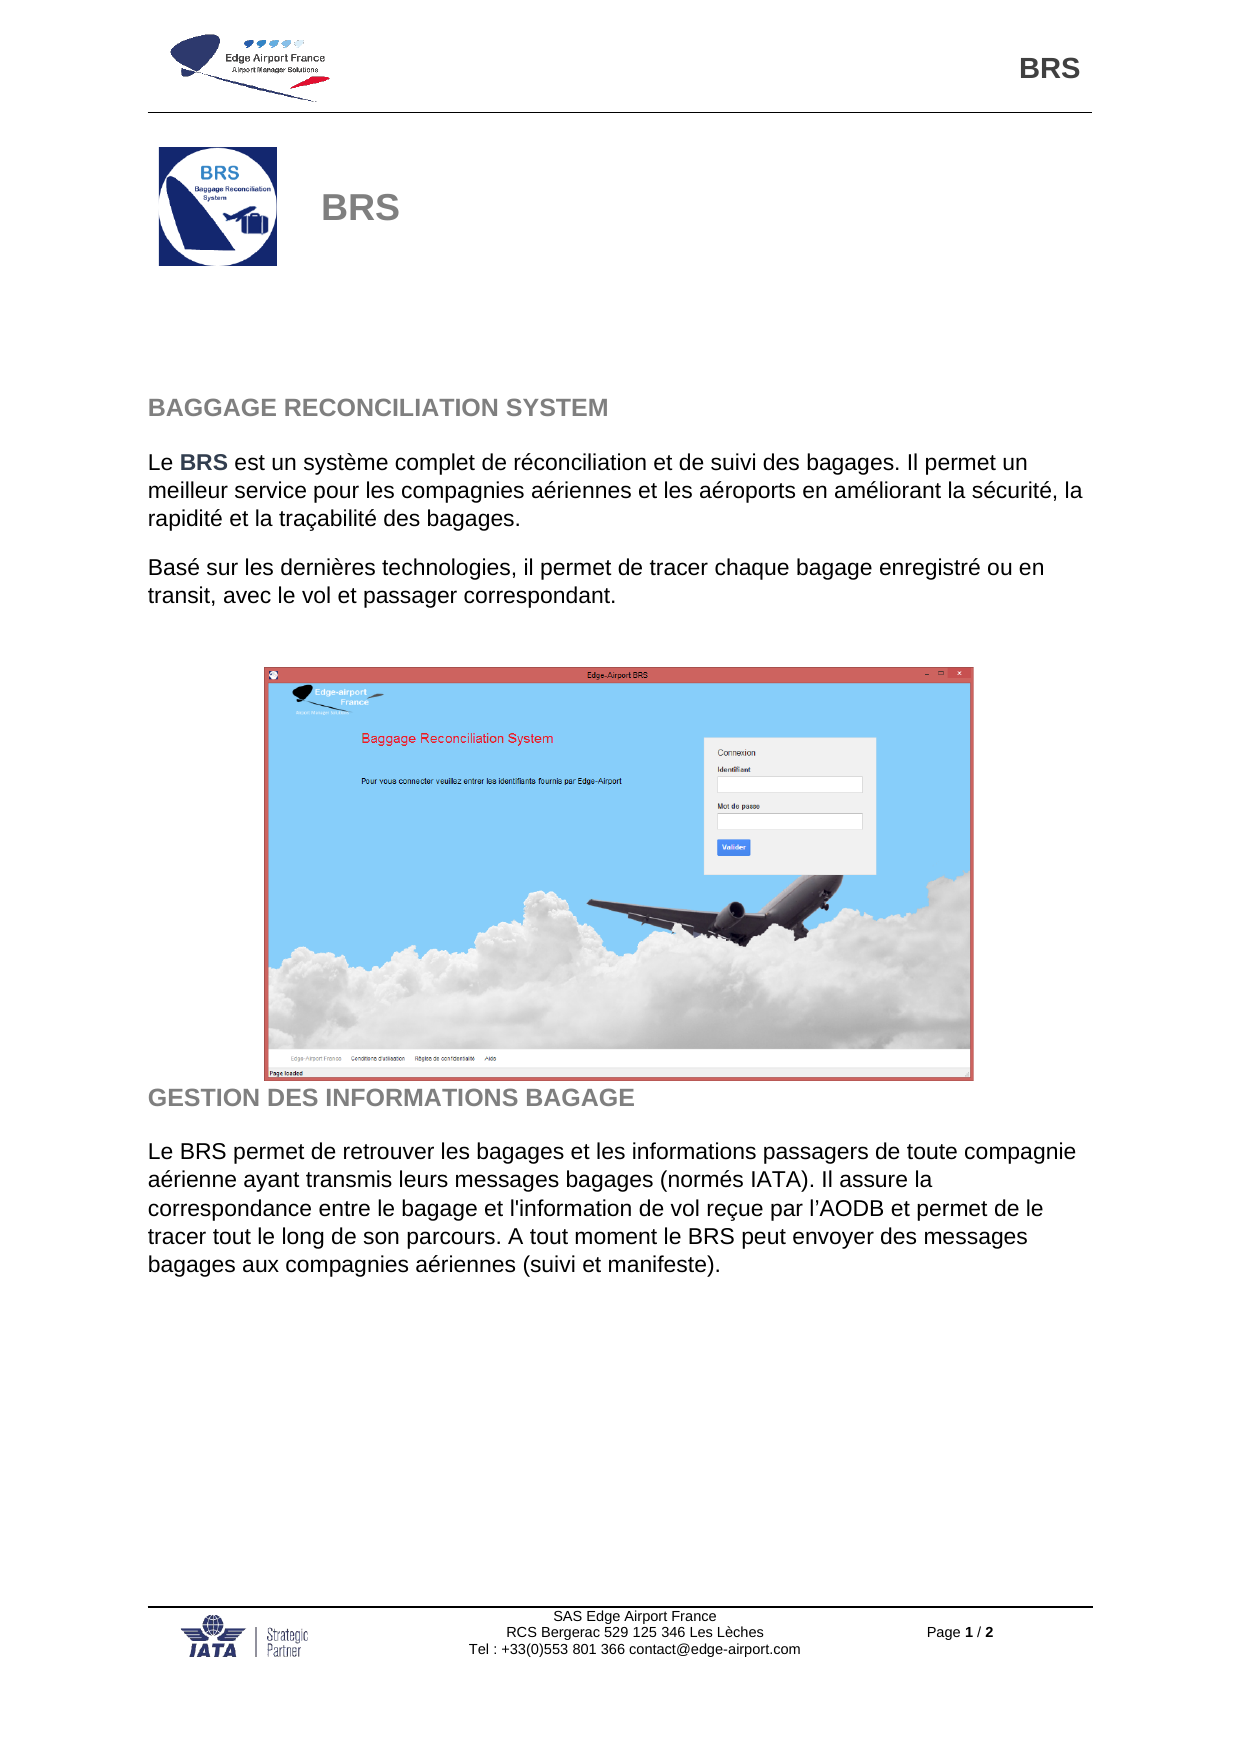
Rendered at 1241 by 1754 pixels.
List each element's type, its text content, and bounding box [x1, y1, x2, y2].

table_header [277, 148, 309, 266]
subtitle Gestion des informations bagage [148, 713, 1093, 1111]
table_header BRS [310, 148, 1092, 266]
text Le BRS est un système complet de réconciliation et de suivi des bagages. Il permet un meilleur service pour les compagnies aériennes et les aéroports en améliorant la sécurité, la rapidité et la traçabilité des bagages. [148, 448, 1093, 531]
subtitle Baggage Reconciliation System [148, 393, 1093, 422]
text Basé sur les dernières technologies, il permet de tracer chaque bagage enregistré ou en transit, avec le vol et passager correspondant. [148, 554, 1093, 608]
table_header [148, 148, 158, 266]
text Le BRS permet de retrouver les bagages et les informations passagers de toute compagnie aérienne ayant transmis leurs messages bagages (normés IATA). Il assure la correspondance entre le bagage et l'information de vol reçue par l’AODB et permet de le tracer tout le long de son parcours. A tout moment le BRS peut envoyer des messages bagages aux compagnies aériennes (suivi et manifeste). [148, 1138, 1093, 1277]
